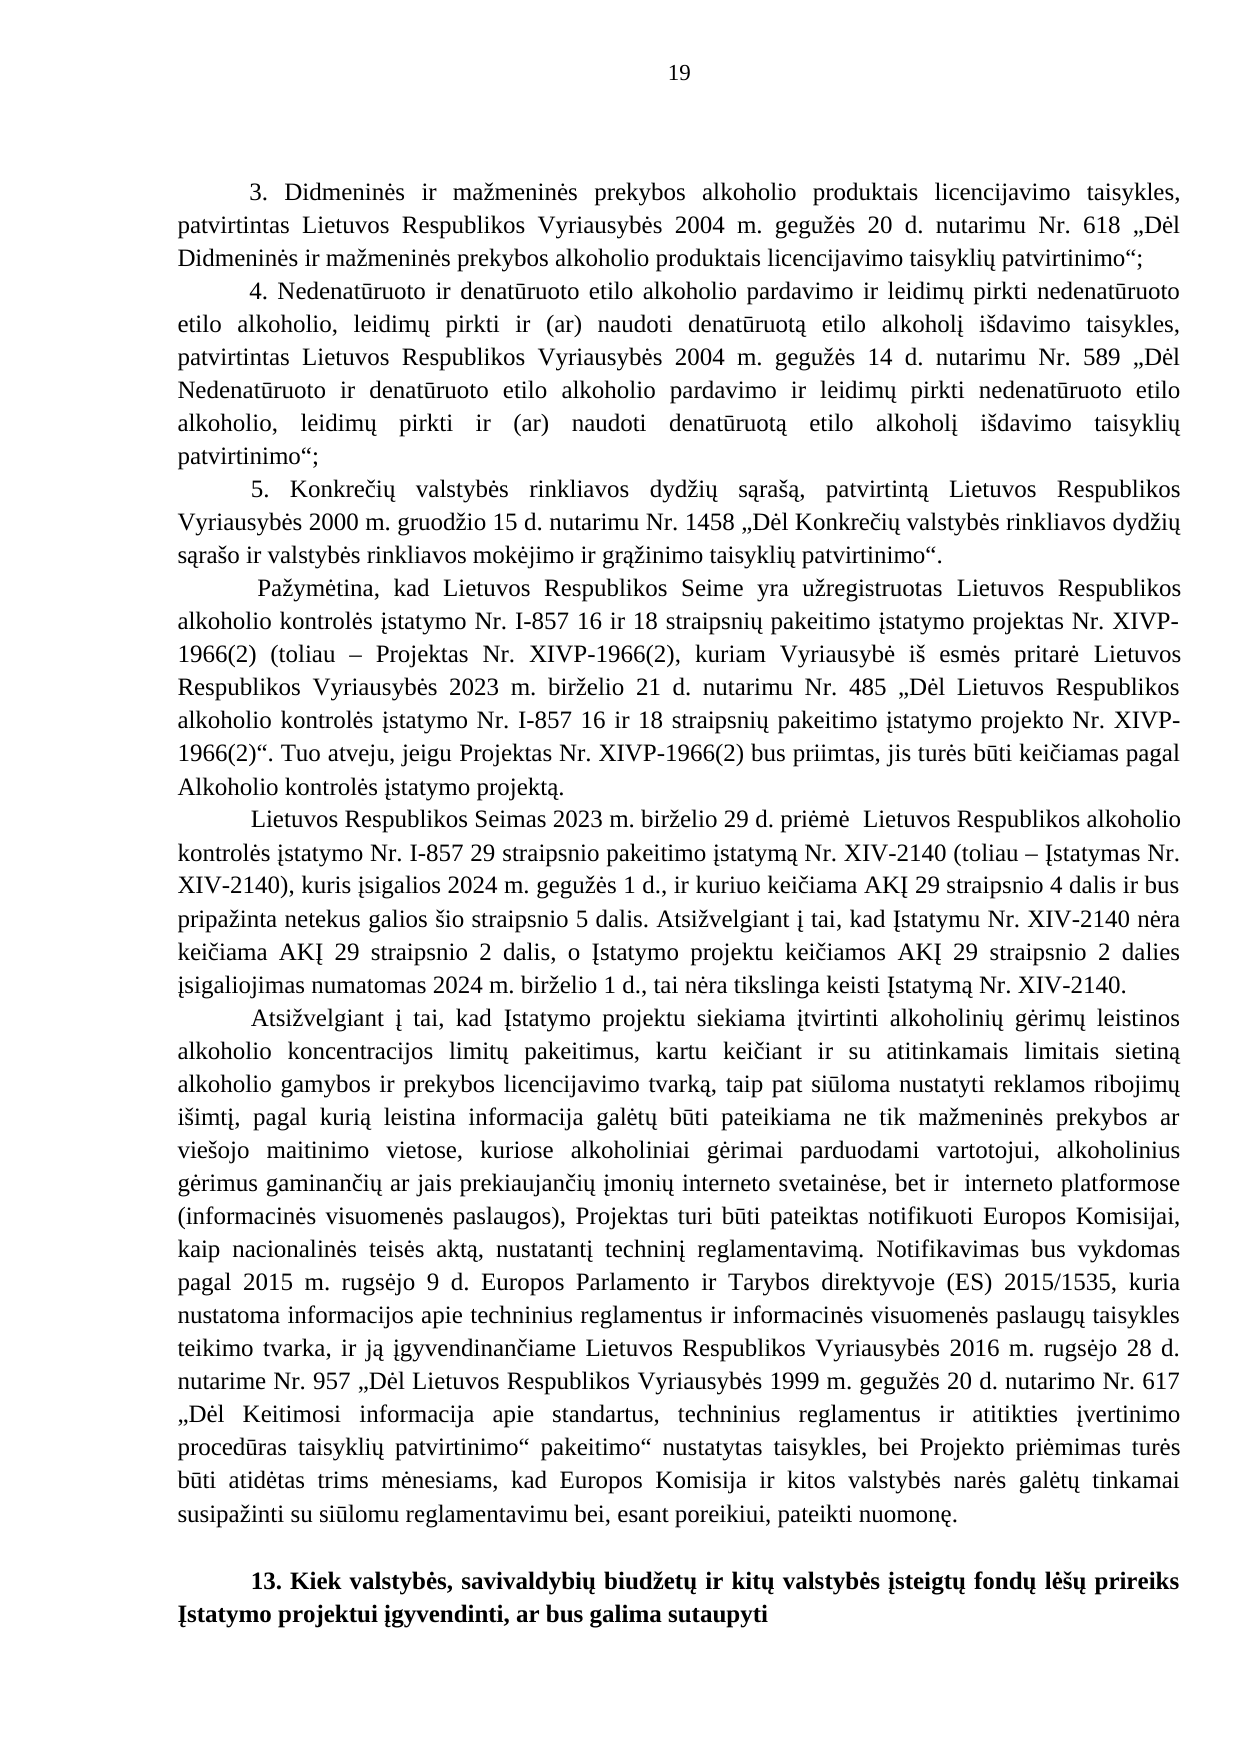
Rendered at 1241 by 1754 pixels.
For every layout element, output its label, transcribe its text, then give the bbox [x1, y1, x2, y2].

text 4. Nedenatūruoto ir denatūruoto etilo alkoholio pardavimo ir leidimų pirkti nedenatūruoto etilo alkoholio, leidimų pirkti ir (ar) naudoti denatūruotą etilo alkoholį išdavimo taisykles, patvirtintas Lietuvos Respublikos Vyriausybės 2004 m. gegužės 14 d. nutarimu Nr. 589 „Dėl Nedenatūruoto ir denatūruoto etilo alkoholio pardavimo ir leidimų pirkti nedenatūruoto etilo alkoholio, leidimų pirkti ir (ar) naudoti denatūruotą etilo alkoholį išdavimo taisyklių patvirtinimo“; [177, 276, 1181, 470]
text 3. Didmeninės ir mažmeninės prekybos alkoholio produktais licencijavimo taisykles, patvirtintas Lietuvos Respublikos Vyriausybės 2004 m. gegužės 20 d. nutarimu Nr. 618 „Dėl Didmeninės ir mažmeninės prekybos alkoholio produktais licencijavimo taisyklių patvirtinimo“; [177, 177, 1181, 272]
text Atsižvelgiant į tai, kad Įstatymo projektu siekiama įtvirtinti alkoholinių gėrimų leistinos alkoholio koncentracijos limitų pakeitimus, kartu keičiant ir su atitinkamais limitais sietiną alkoholio gamybos ir prekybos licencijavimo tvarką, taip pat siūloma nustatyti reklamos ribojimų išimtį, pagal kurią leistina informacija galėtų būti pateikiama ne tik mažmeninės prekybos ar viešojo maitinimo vietose, kuriose alkoholiniai gėrimai parduodami vartotojui, alkoholinius gėrimus gaminančių ar jais prekiaujančių įmonių interneto svetainėse, bet ir interneto platformose (informacinės visuomenės paslaugos), Projektas turi būti pateiktas notifikuoti Europos Komisijai, kaip nacionalinės teisės aktą, nustatantį techninį reglamentavimą. Notifikavimas bus vykdomas pagal 2015 m. rugsėjo 9 d. Europos Parlamento ir Tarybos direktyvoje (ES) 2015/1535, kuria nustatoma informacijos apie techninius reglamentus ir informacinės visuomenės paslaugų taisykles teikimo tvarka, ir ją įgyvendinančiame Lietuvos Respublikos Vyriausybės 2016 m. rugsėjo 28 d. nutarime Nr. 957 „Dėl Lietuvos Respublikos Vyriausybės 1999 m. gegužės 20 d. nutarimo Nr. 617 „Dėl Keitimosi informacija apie standartus, techninius reglamentus ir atitikties įvertinimo procedūras taisyklių patvirtinimo“ pakeitimo“ nustatytas taisykles, bei Projekto priėmimas turės būti atidėtas trims mėnesiams, kad Europos Komisija ir kitos valstybės narės galėtų tinkamai susipažinti su siūlomu reglamentavimu bei, esant poreikiui, pateikti nuomonę. [177, 1003, 1181, 1528]
text 5. Konkrečių valstybės rinkliavos dydžių sąrašą, patvirtintą Lietuvos Respublikos Vyriausybės 2000 m. gruodžio 15 d. nutarimu Nr. 1458 „Dėl Konkrečių valstybės rinkliavos dydžių sąrašo ir valstybės rinkliavos mokėjimo ir grąžinimo taisyklių patvirtinimo“. [177, 474, 1181, 569]
text Lietuvos Respublikos Seimas 2023 m. birželio 29 d. priėmė Lietuvos Respublikos alkoholio kontrolės įstatymo Nr. I-857 29 straipsnio pakeitimo įstatymą Nr. XIV-2140 (toliau – Įstatymas Nr. XIV-2140), kuris įsigalios 2024 m. gegužės 1 d., ir kuriuo keičiama AKĮ 29 straipsnio 4 dalis ir bus pripažinta netekus galios šio straipsnio 5 dalis. Atsižvelgiant į tai, kad Įstatymu Nr. XIV-2140 nėra keičiama AKĮ 29 straipsnio 2 dalis, o Įstatymo projektu keičiamos AKĮ 29 straipsnio 2 dalies įsigaliojimas numatomas 2024 m. birželio 1 d., tai nėra tikslinga keisti Įstatymą Nr. XIV-2140. [177, 804, 1181, 998]
text Pažymėtina, kad Lietuvos Respublikos Seime yra užregistruotas Lietuvos Respublikos alkoholio kontrolės įstatymo Nr. I-857 16 ir 18 straipsnių pakeitimo įstatymo projektas Nr. XIVP-1966(2) (toliau – Projektas Nr. XIVP-1966(2), kuriam Vyriausybė iš esmės pritarė Lietuvos Respublikos Vyriausybės 2023 m. birželio 21 d. nutarimu Nr. 485 „Dėl Lietuvos Respublikos alkoholio kontrolės įstatymo Nr. I-857 16 ir 18 straipsnių pakeitimo įstatymo projekto Nr. XIVP-1966(2)“. Tuo atveju, jeigu Projektas Nr. XIVP-1966(2) bus priimtas, jis turės būti keičiamas pagal Alkoholio kontrolės įstatymo projektą. [177, 573, 1181, 800]
text 13. Kiek valstybės, savivaldybių biudžetų ir kitų valstybės įsteigtų fondų lėšų prireiks Įstatymo projektui įgyvendinti, ar bus galima sutaupyti [177, 1566, 1181, 1628]
